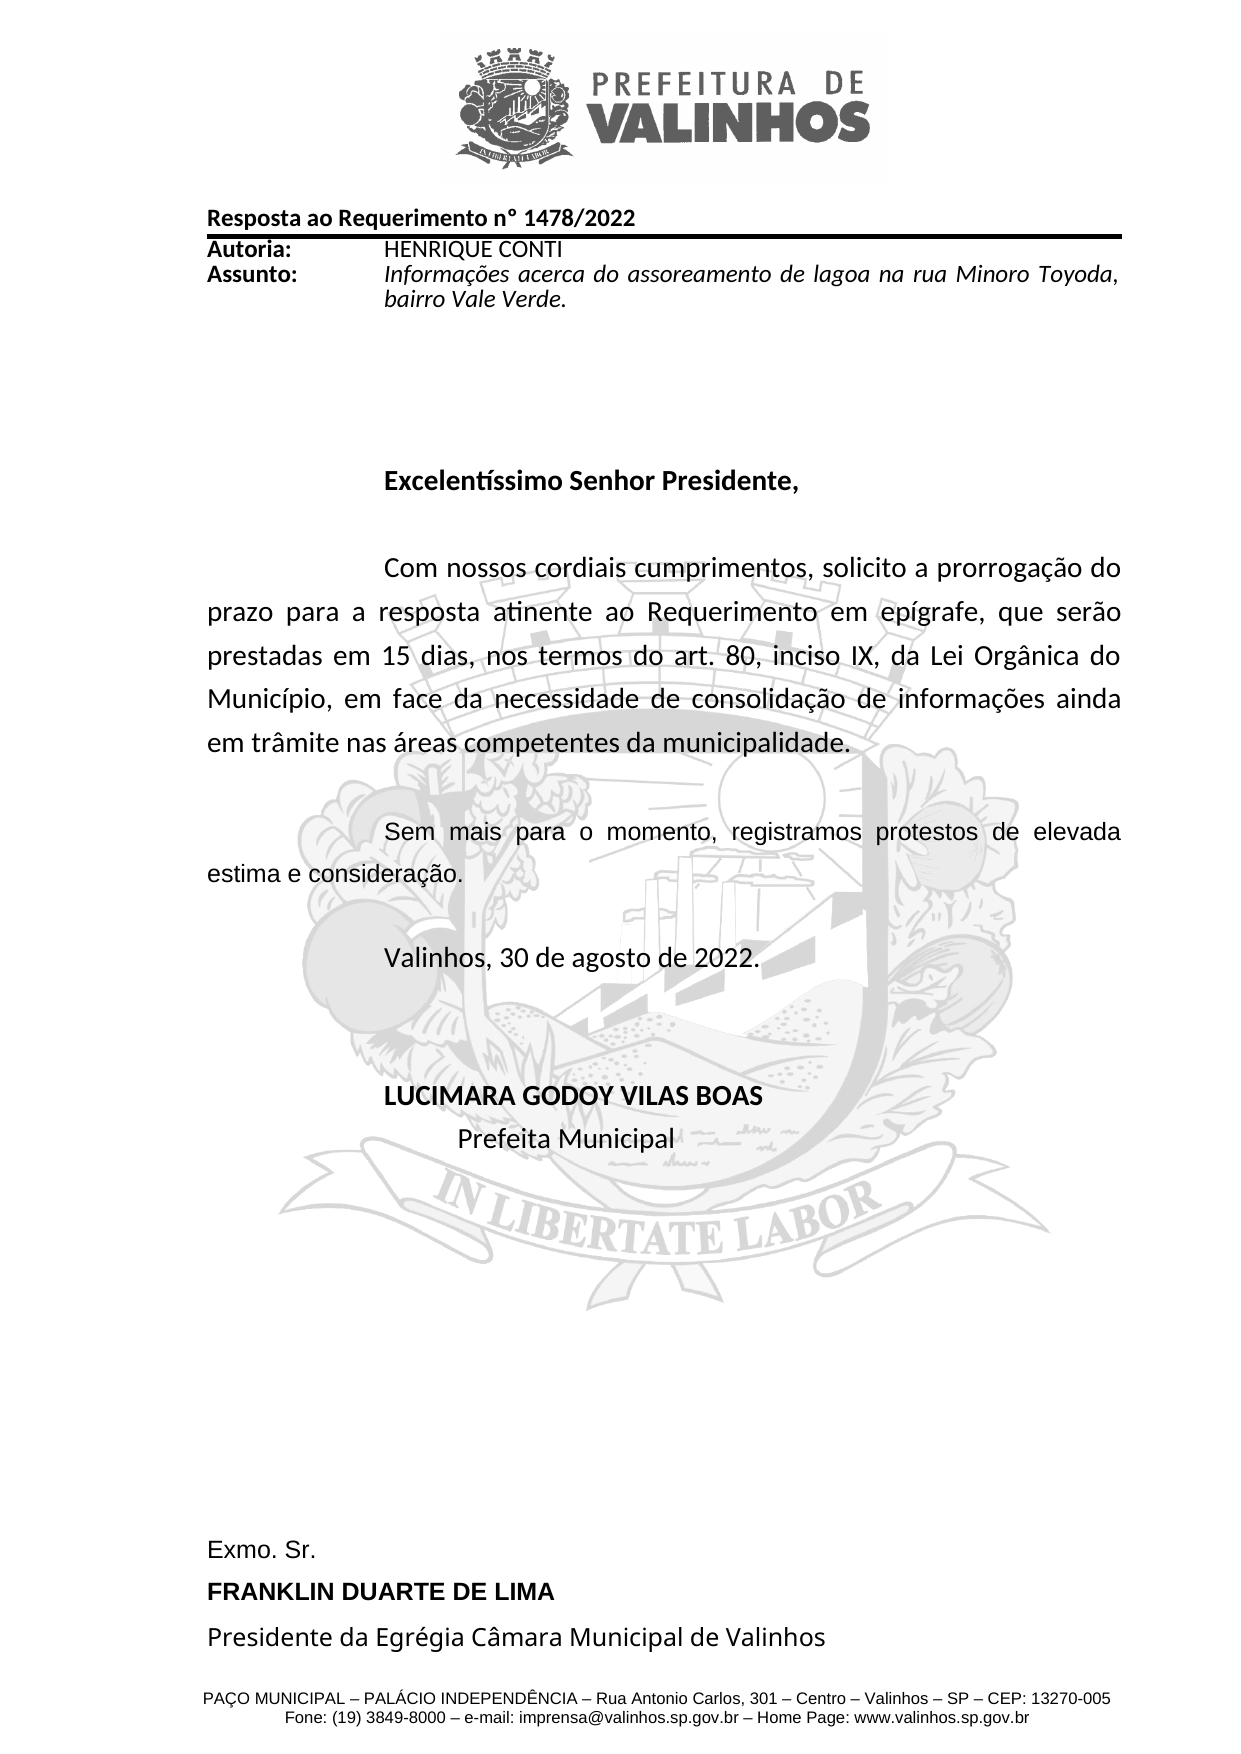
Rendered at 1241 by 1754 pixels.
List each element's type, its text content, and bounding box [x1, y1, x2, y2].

text Sem mais para o momento, registramos protestos de elevada estima e consideração. [207, 818, 235, 888]
text Valinhos, 30 de agosto de 2022. [1094, 946, 1122, 975]
text Prefeita Municipal [1094, 1127, 1122, 1156]
text Valinhos, 30 de agosto de 2022. [207, 946, 235, 975]
picture [235, 518, 1094, 1355]
text Sem mais para o momento, registramos protestos de elevada estima e consideração. [1094, 818, 1122, 888]
text Excelentíssimo Senhor Presidente, [207, 468, 1122, 497]
text LUCIMARA GODOY VILAS BOAS [207, 1083, 235, 1112]
text Prefeita Municipal [207, 1127, 235, 1156]
text LUCIMARA GODOY VILAS BOAS [1094, 1083, 1122, 1112]
picture [438, 29, 891, 185]
